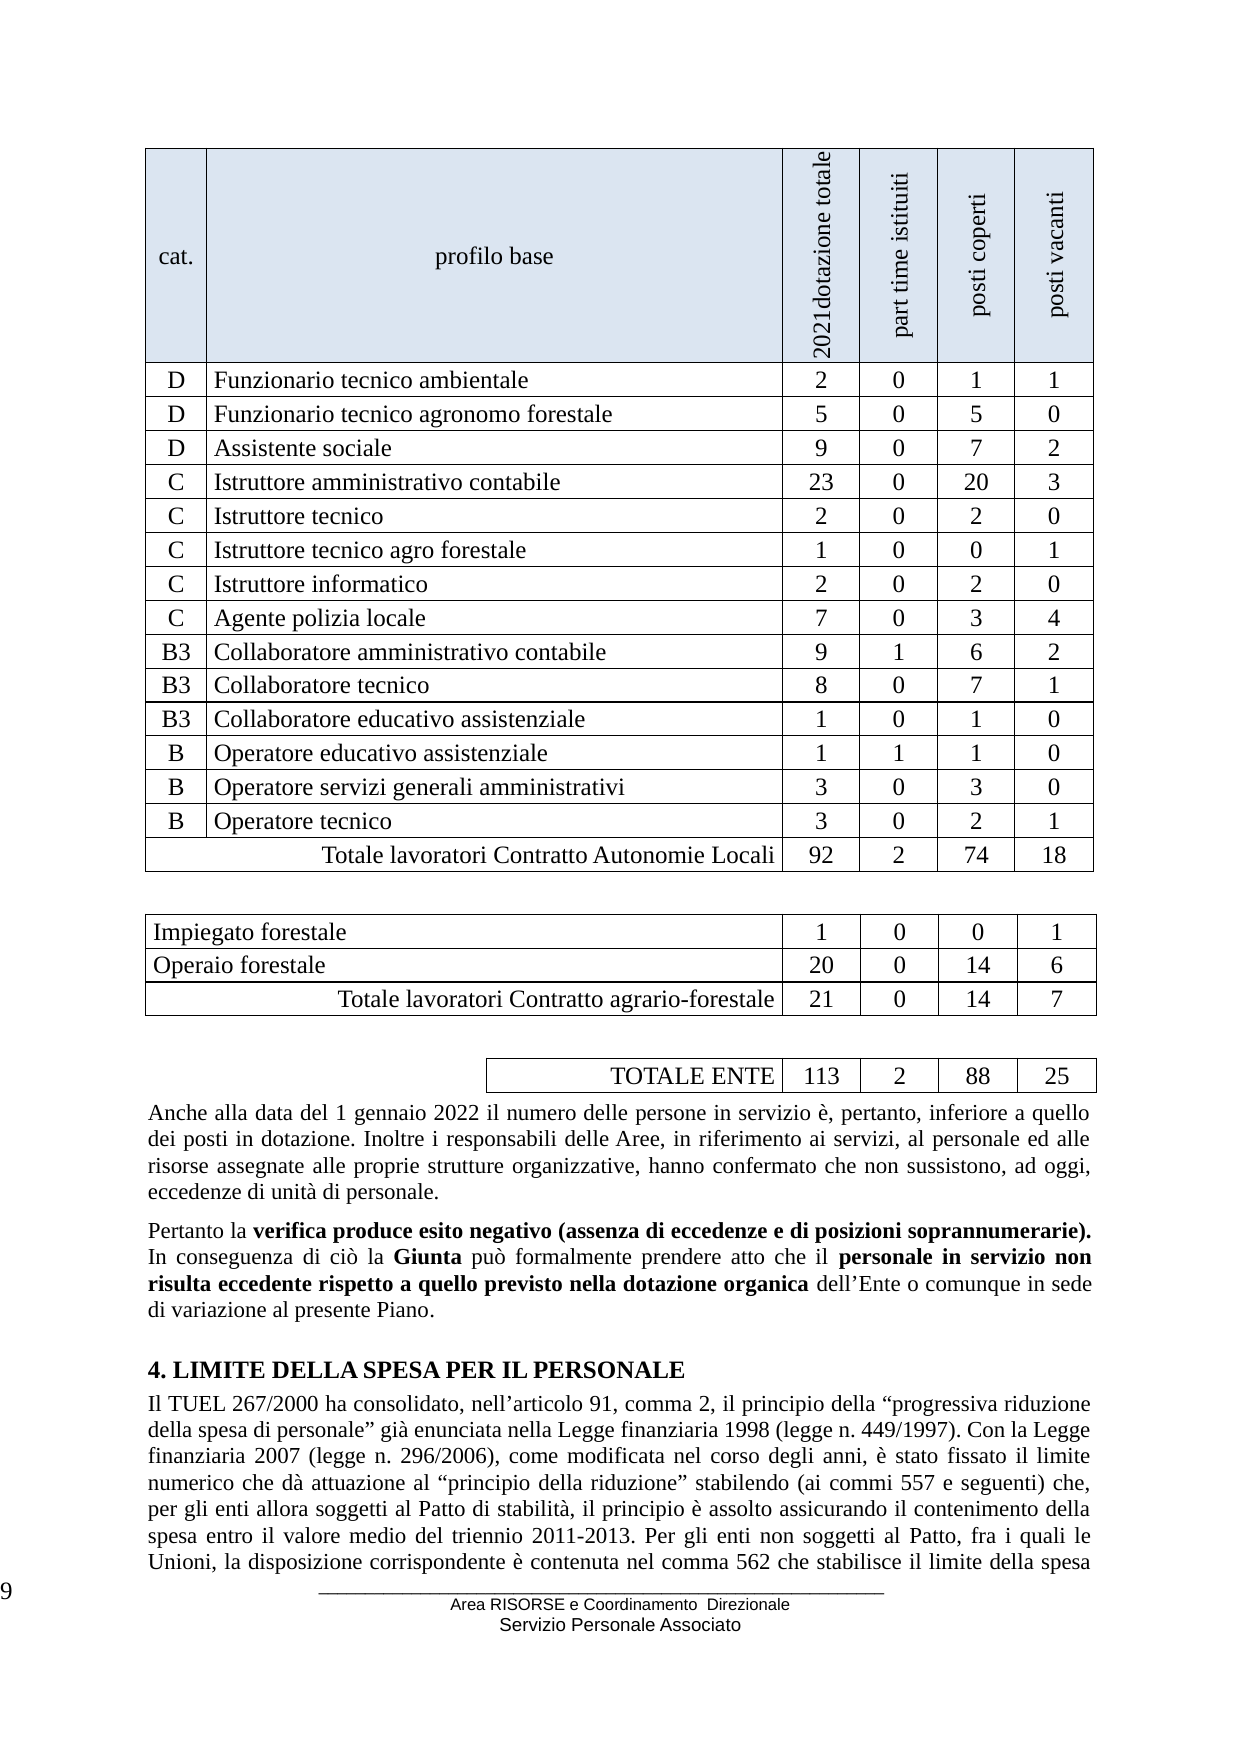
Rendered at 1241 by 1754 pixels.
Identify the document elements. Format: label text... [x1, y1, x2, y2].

table_cell C [146, 601, 206, 633]
table_cell 9 [783, 431, 859, 464]
table_cell 2 [783, 499, 859, 532]
table_cell Istruttore informatico [207, 567, 782, 599]
table_cell 21 [783, 983, 860, 1015]
table_header cat. [146, 149, 206, 362]
table_cell 0 [860, 363, 937, 396]
table_cell B [146, 804, 206, 837]
text Anche alla data del 1 gennaio 2022 il numero delle persone in servizio è, pertanto, inferiore a quello dei posti in dotazione. Inoltre i responsabili delle Aree, in riferimento ai servizi, al personale ed alle risorse assegnate alle proprie strutture organizzative, hanno confermato che non sussistono, ad oggi, eccedenze di unità di personale. [148, 1099, 1092, 1204]
table_cell D [146, 397, 206, 430]
table_cell Totale lavoratori Contratto agrario-forestale [146, 983, 782, 1015]
table_cell Collaboratore educativo assistenziale [207, 703, 782, 735]
table_cell Collaboratore tecnico [207, 669, 782, 701]
table_cell D [146, 431, 206, 464]
table_cell 8 [783, 669, 859, 701]
table_cell 14 [939, 949, 1017, 981]
table_cell 1 [860, 635, 937, 667]
table_cell 2 [860, 838, 937, 871]
table_cell 5 [783, 397, 859, 430]
subtitle 4. LIMITE DELLA SPESA PER IL PERSONALE [148, 1355, 1092, 1384]
table_cell 0 [860, 431, 937, 464]
table_cell 7 [1018, 983, 1096, 1015]
table_header posti vacanti [1015, 149, 1093, 362]
table_cell 9 [783, 635, 859, 667]
table_cell D [146, 363, 206, 396]
table_cell 0 [861, 949, 938, 981]
table_cell 1 [783, 703, 859, 735]
table_cell 0 [860, 804, 937, 837]
table_cell 1 [783, 533, 859, 566]
table_cell 6 [938, 635, 1014, 667]
table_cell Operatore educativo assistenziale [207, 736, 782, 769]
table_cell 7 [938, 669, 1014, 701]
table_cell 0 [860, 770, 937, 803]
table_cell B3 [146, 669, 206, 701]
table_cell 3 [783, 804, 859, 837]
table_header 25 [1018, 1059, 1096, 1092]
table_cell C [146, 567, 206, 599]
table_cell 0 [860, 703, 937, 735]
table_header 0 [861, 915, 938, 947]
table_cell 14 [939, 983, 1017, 1015]
table_cell C [146, 533, 206, 566]
table_cell 0 [860, 465, 937, 498]
table_cell 0 [1015, 770, 1093, 803]
table_cell 0 [860, 601, 937, 633]
table_cell C [146, 465, 206, 498]
table_cell 0 [1015, 703, 1093, 735]
table_cell 1 [860, 736, 937, 769]
table_cell 4 [1015, 601, 1093, 633]
table_header dotazione totale 2021 [783, 149, 859, 362]
table_cell 2 [938, 567, 1014, 599]
table_header Impiegato forestale [146, 915, 782, 947]
table_header 113 [783, 1059, 860, 1092]
table_cell 6 [1018, 949, 1096, 981]
table_header 1 [783, 915, 860, 947]
table_cell 20 [938, 465, 1014, 498]
table_cell 5 [938, 397, 1014, 430]
table_cell 0 [1015, 736, 1093, 769]
table_cell B3 [146, 703, 206, 735]
table_cell 1 [1015, 804, 1093, 837]
text Il TUEL 267/2000 ha consolidato, nell’articolo 91, comma 2, il principio della “progressiva riduzione della spesa di personale” già enunciata nella Legge finanziaria 1998 (legge n. 449/1997). Con la Legge finanziaria 2007 (legge n. 296/2006), come modificata nel corso degli anni, è stato fissato il limite numerico che dà attuazione al “principio della riduzione” stabilendo (ai commi 557 e seguenti) che, per gli enti allora soggetti al Patto di stabilità, il principio è assolto assicurando il contenimento della spesa entro il valore medio del triennio 2011-2013. Per gli enti non soggetti al Patto, fra i quali le Unioni, la disposizione corrispondente è contenuta nel comma 562 che stabilisce il limite della spesa [148, 1390, 1092, 1574]
table_header profilo base [207, 149, 782, 362]
table_cell 2 [783, 363, 859, 396]
text Pertanto la verifica produce esito negativo (assenza di eccedenze e di posizioni soprannumerarie). In conseguenza di ciò la Giunta può formalmente prendere atto che il personale in servizio non risulta eccedente rispetto a quello previsto nella dotazione organica dell’Ente o comunque in sede di variazione al presente Piano. [148, 1217, 1092, 1322]
table_cell 0 [861, 983, 938, 1015]
table_header TOTALE ENTE [487, 1059, 782, 1092]
table_cell Collaboratore amministrativo contabile [207, 635, 782, 667]
table_cell 3 [783, 770, 859, 803]
table_cell Istruttore amministrativo contabile [207, 465, 782, 498]
table_cell 0 [860, 499, 937, 532]
table_cell 1 [938, 703, 1014, 735]
table_cell 0 [860, 567, 937, 599]
table_cell 1 [783, 736, 859, 769]
table_cell 18 [1015, 838, 1093, 871]
table_cell B [146, 770, 206, 803]
table_cell 2 [938, 804, 1014, 837]
table_cell 1 [1015, 669, 1093, 701]
table_cell 92 [783, 838, 859, 871]
table_cell 0 [860, 669, 937, 701]
table_cell 74 [938, 838, 1014, 871]
table_cell 3 [938, 601, 1014, 633]
table_cell 23 [783, 465, 859, 498]
table_cell Funzionario tecnico agronomo forestale [207, 397, 782, 430]
table_cell 3 [1015, 465, 1093, 498]
table_cell Agente polizia locale [207, 601, 782, 633]
table_cell 0 [860, 533, 937, 566]
table_cell Funzionario tecnico ambientale [207, 363, 782, 396]
table_cell Operatore servizi generali amministrativi [207, 770, 782, 803]
table_cell 3 [938, 770, 1014, 803]
table_cell Totale lavoratori Contratto Autonomie Locali [146, 838, 782, 871]
table_cell 7 [938, 431, 1014, 464]
table_header posti coperti [938, 149, 1014, 362]
table_cell 2 [1015, 635, 1093, 667]
table_cell 20 [783, 949, 860, 981]
table_cell 0 [938, 533, 1014, 566]
table_cell Istruttore tecnico agro forestale [207, 533, 782, 566]
table_cell 2 [938, 499, 1014, 532]
table_cell Operaio forestale [146, 949, 782, 981]
table_header part time istituiti [860, 149, 937, 362]
table_cell 1 [1015, 363, 1093, 396]
table_cell Assistente sociale [207, 431, 782, 464]
table_cell 7 [783, 601, 859, 633]
table_cell 0 [1015, 499, 1093, 532]
table_cell 1 [1015, 533, 1093, 566]
table_cell 1 [938, 736, 1014, 769]
table_cell Operatore tecnico [207, 804, 782, 837]
table_cell 2 [783, 567, 859, 599]
table_cell B3 [146, 635, 206, 667]
table_cell 2 [1015, 431, 1093, 464]
table_cell B [146, 736, 206, 769]
table_header 2 [861, 1059, 938, 1092]
table_cell 0 [1015, 567, 1093, 599]
table_header 0 [939, 915, 1017, 947]
table_header 88 [939, 1059, 1017, 1092]
table_cell Istruttore tecnico [207, 499, 782, 532]
table_cell C [146, 499, 206, 532]
table_header 1 [1018, 915, 1096, 947]
table_cell 0 [860, 397, 937, 430]
table_cell 0 [1015, 397, 1093, 430]
table_cell 1 [938, 363, 1014, 396]
